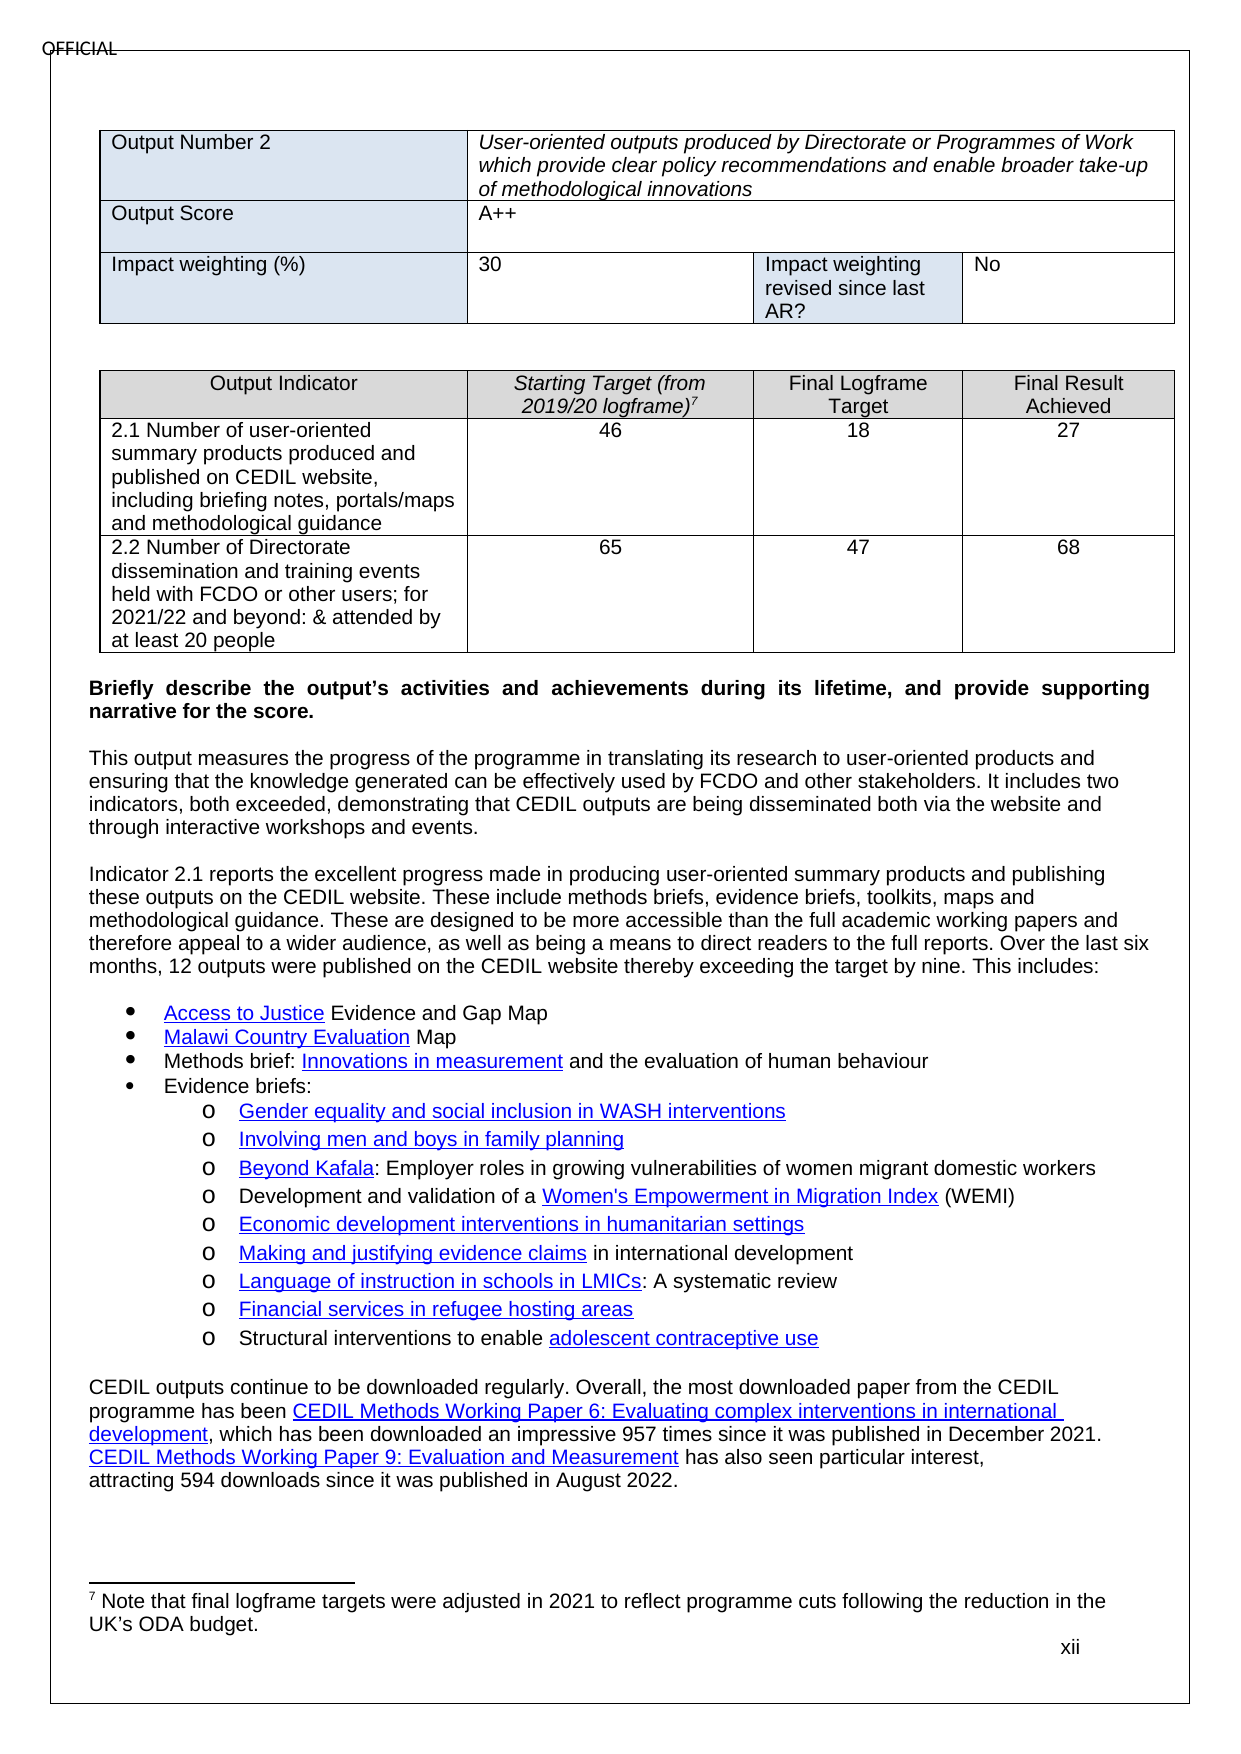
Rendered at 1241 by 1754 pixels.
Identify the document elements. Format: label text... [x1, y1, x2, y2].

list Gender equality and social inclusion in WASH interventions [201, 1098, 1152, 1126]
table_cell Starting Target (from 2019/20 logframe) [468, 371, 753, 418]
text Briefly describe the output’s activities and achievements during its lifetime, and provide supporting narrative for the score. [89, 676, 1152, 723]
list Involving men and boys in family planning [201, 1126, 1152, 1154]
list Methods brief: Innovations in measurement and the evaluation of human behaviour [126, 1050, 1152, 1074]
table_cell 47 [754, 536, 962, 652]
table_cell A++ [468, 201, 1174, 252]
list Making and justifying evidence claims in international development [201, 1239, 1152, 1268]
list Economic development interventions in humanitarian settings [201, 1211, 1152, 1239]
table_cell Final Result Achieved [963, 371, 1174, 418]
text Indicator 2.1 reports the excellent progress made in producing user-oriented summary products and publishing these outputs on the CEDIL website. These include methods briefs, evidence briefs, toolkits, maps and methodological guidance. These are designed to be more accessible than the full academic working papers and therefore appeal to a wider audience, as well as being a means to direct readers to the full reports. Over the last six months, 12 outputs were published on the CEDIL website thereby exceeding the target by nine. This includes: [89, 862, 1152, 978]
table_cell Output Indicator [101, 371, 467, 418]
list Language of instruction in schools in LMICs: A systematic review [201, 1268, 1152, 1296]
list Beyond Kafala: Employer roles in growing vulnerabilities of women migrant domestic workers [201, 1154, 1152, 1183]
text CEDIL outputs continue to be downloaded regularly. Overall, the most downloaded paper from the CEDIL programme has been CEDIL Methods Working Paper 6: Evaluating complex interventions in international development, which has been downloaded an impressive 957 times since it was published in December 2021. CEDIL Methods Working Paper 9: Evaluation and Measurement has also seen particular interest, [89, 1376, 1152, 1469]
table_cell 46 [468, 419, 753, 535]
list Evidence briefs: [126, 1074, 1152, 1098]
table_cell 18 [754, 419, 962, 535]
table_cell 65 [468, 536, 753, 652]
table_cell Output Score [101, 201, 467, 252]
table_cell [100, 324, 1174, 370]
table_cell Final Logframe Target [754, 371, 962, 418]
table_cell No [963, 253, 1174, 323]
text This output measures the progress of the programme in translating its research to user-oriented products and ensuring that the knowledge generated can be effectively used by FCDO and other stakeholders. It includes two indicators, both exceeded, demonstrating that CEDIL outputs are being disseminated both via the website and through interactive workshops and events. [89, 746, 1152, 839]
text attracting 594 downloads since it was published in August 2022. [89, 1469, 1152, 1492]
list Structural interventions to enable adolescent contraceptive use [201, 1324, 1152, 1353]
list Financial services in refugee hosting areas [201, 1296, 1152, 1324]
table_cell 30 [468, 253, 753, 323]
table_header Output Number 2 [101, 131, 467, 200]
list Malawi Country Evaluation Map [126, 1026, 1152, 1050]
table_cell Impact weighting (%) [101, 253, 467, 323]
list Access to Justice Evidence and Gap Map [126, 1002, 1152, 1026]
table_cell 2.1 Number of user-oriented summary products produced and published on CEDIL website, including briefing notes, portals/maps and methodological guidance [101, 419, 467, 535]
table_cell Impact weighting revised since last AR? [754, 253, 962, 323]
table_header User-oriented outputs produced by Directorate or Programmes of Work which provide clear policy recommendations and enable broader take-up of methodological innovations [468, 131, 1174, 200]
list Development and validation of a Women's Empowerment in Migration Index (WEMI) [201, 1183, 1152, 1211]
table_cell 27 [963, 419, 1174, 535]
table_cell 2.2 Number of Directorate dissemination and training events held with FCDO or other users; for 2021/22 and beyond: & attended by at least 20 people [101, 536, 467, 652]
table_cell 68 [963, 536, 1174, 652]
